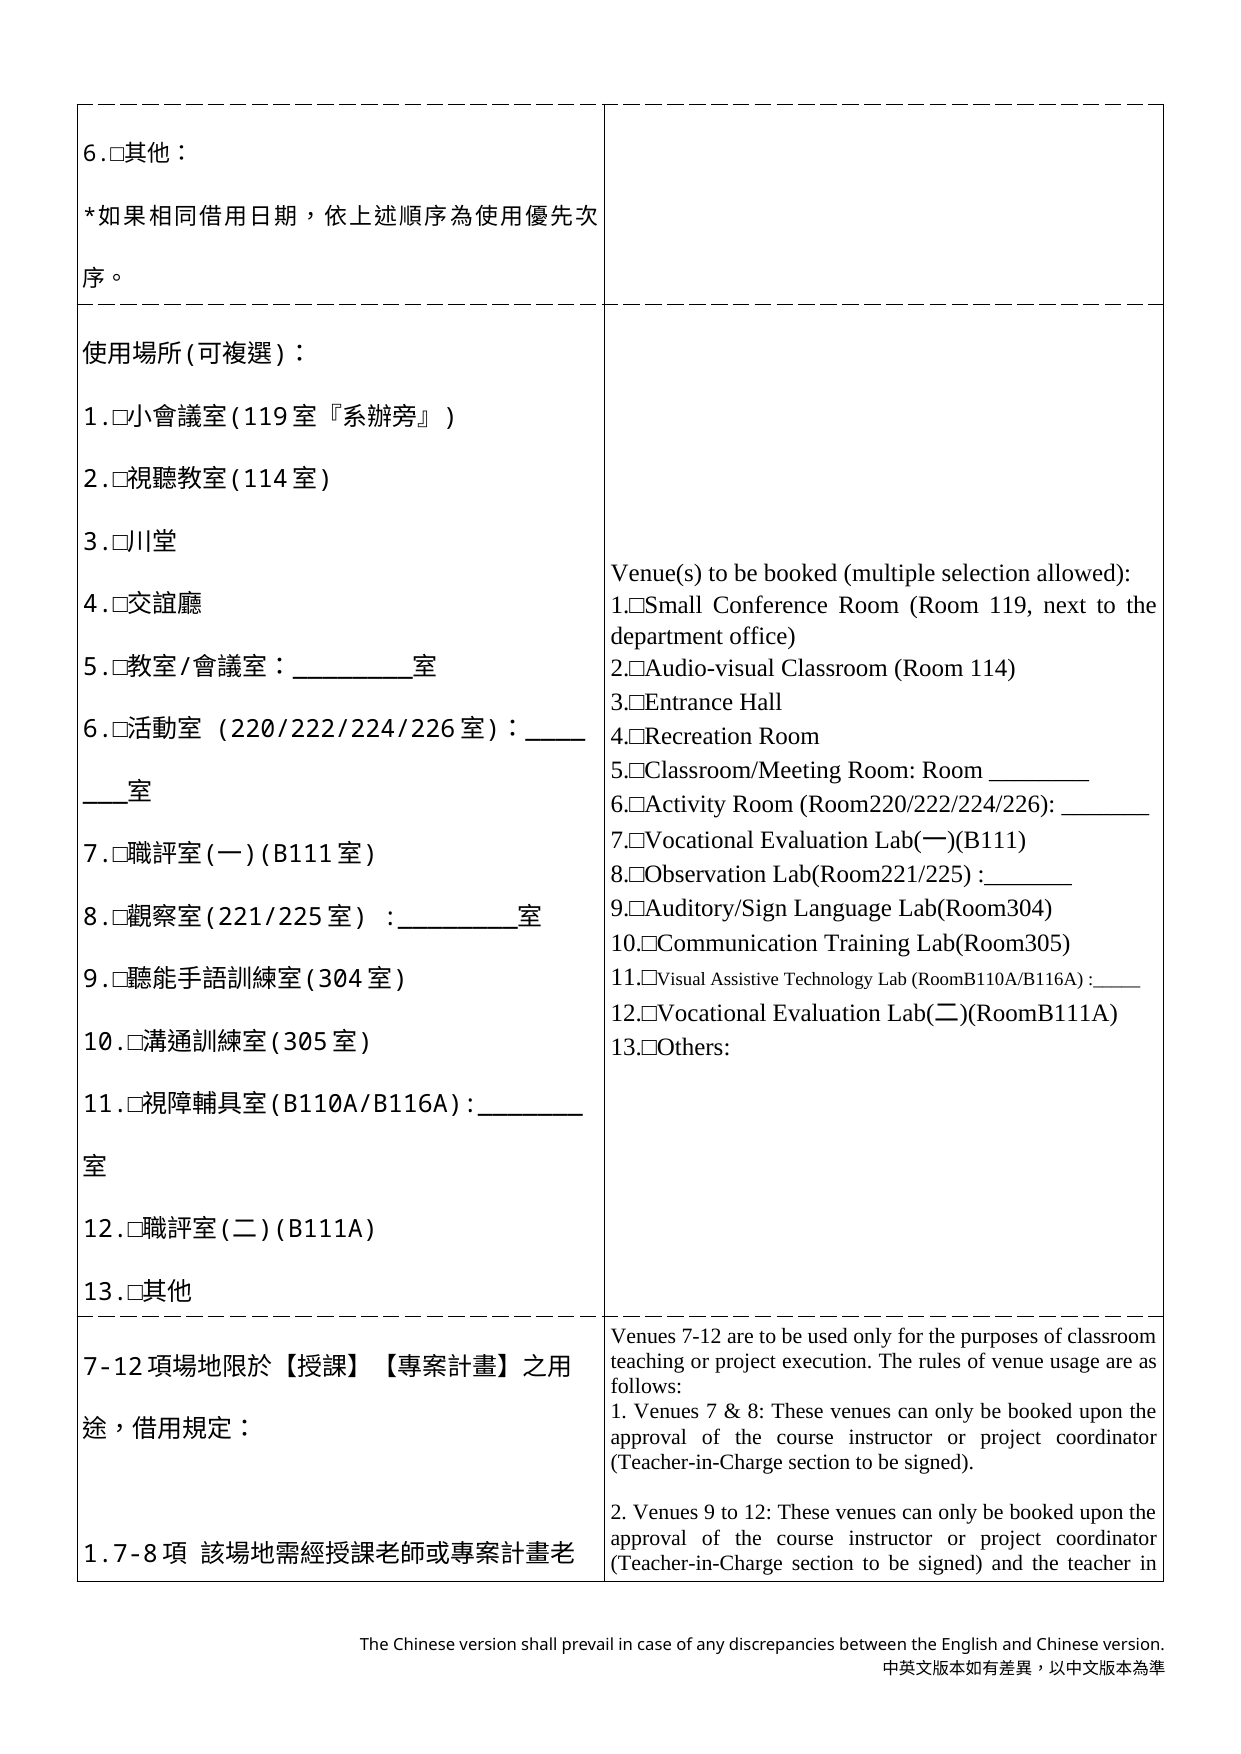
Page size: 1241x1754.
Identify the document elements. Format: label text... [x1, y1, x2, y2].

table_cell Venue(s) to be booked (multiple selection allowed): 1.□Small Conference Room (Room 119, next to the department office) 2.□Audio-visual Classroom (Room 114) 3.□Entrance Hall 4.□Recreation Room 5.□Classroom/Meeting Room: Room ________ 6.□Activity Room (Room220/222/224/226): _______ 7.□Vocational Evaluation Lab(一)(B111) 8.□Observation Lab(Room221/225) :_______ 9.□Auditory/Sign Language Lab(Room304) 10.□Communication Training Lab(Room305) 11.□Visual Assistive Technology Lab (RoomB110A/B116A) :_____ 12.□Vocational Evaluation Lab(二)(RoomB111A) 13.□Others: [605, 304, 1163, 1316]
table_cell 使用場所(可複選)： 1.□小會議室(119室『系辦旁』) 2.□視聽教室(114室) 3.□川堂 4.□交誼廳 5.□教室/會議室：________室 6.□活動室 (220/222/224/226室)：_______室 7.□職評室(一)(B111室) 8.□觀察室(221/225室) :________室 9.□聽能手語訓練室(304室) 10.□溝通訓練室(305室) 11.□視障輔具室(B110A/B116A):_______室 12.□職評室(二)(B111A) 13.□其他 [78, 304, 604, 1316]
table_cell Venues 7-12 are to be used only for the purposes of classroom teaching or project execution. The rules of venue usage are as follows: 1. Venues 7 & 8: These venues can only be booked upon the approval of the course instructor or project coordinator (Teacher-in-Charge section to be signed). 2. Venues 9 to 12: These venues can only be booked upon the approval of the course instructor or project coordinator (Teacher-in-Charge section to be signed) and the teacher in [605, 1316, 1163, 1581]
table_cell [605, 104, 1163, 303]
table_cell 7-12項場地限於【授課】【專案計畫】之用途，借用規定： 1.7-8項 該場地需經授課老師或專案計畫老 [78, 1316, 604, 1581]
table_cell 6.□其他： *如果相同借用日期，依上述順序為使用優先次序。 [78, 104, 604, 303]
